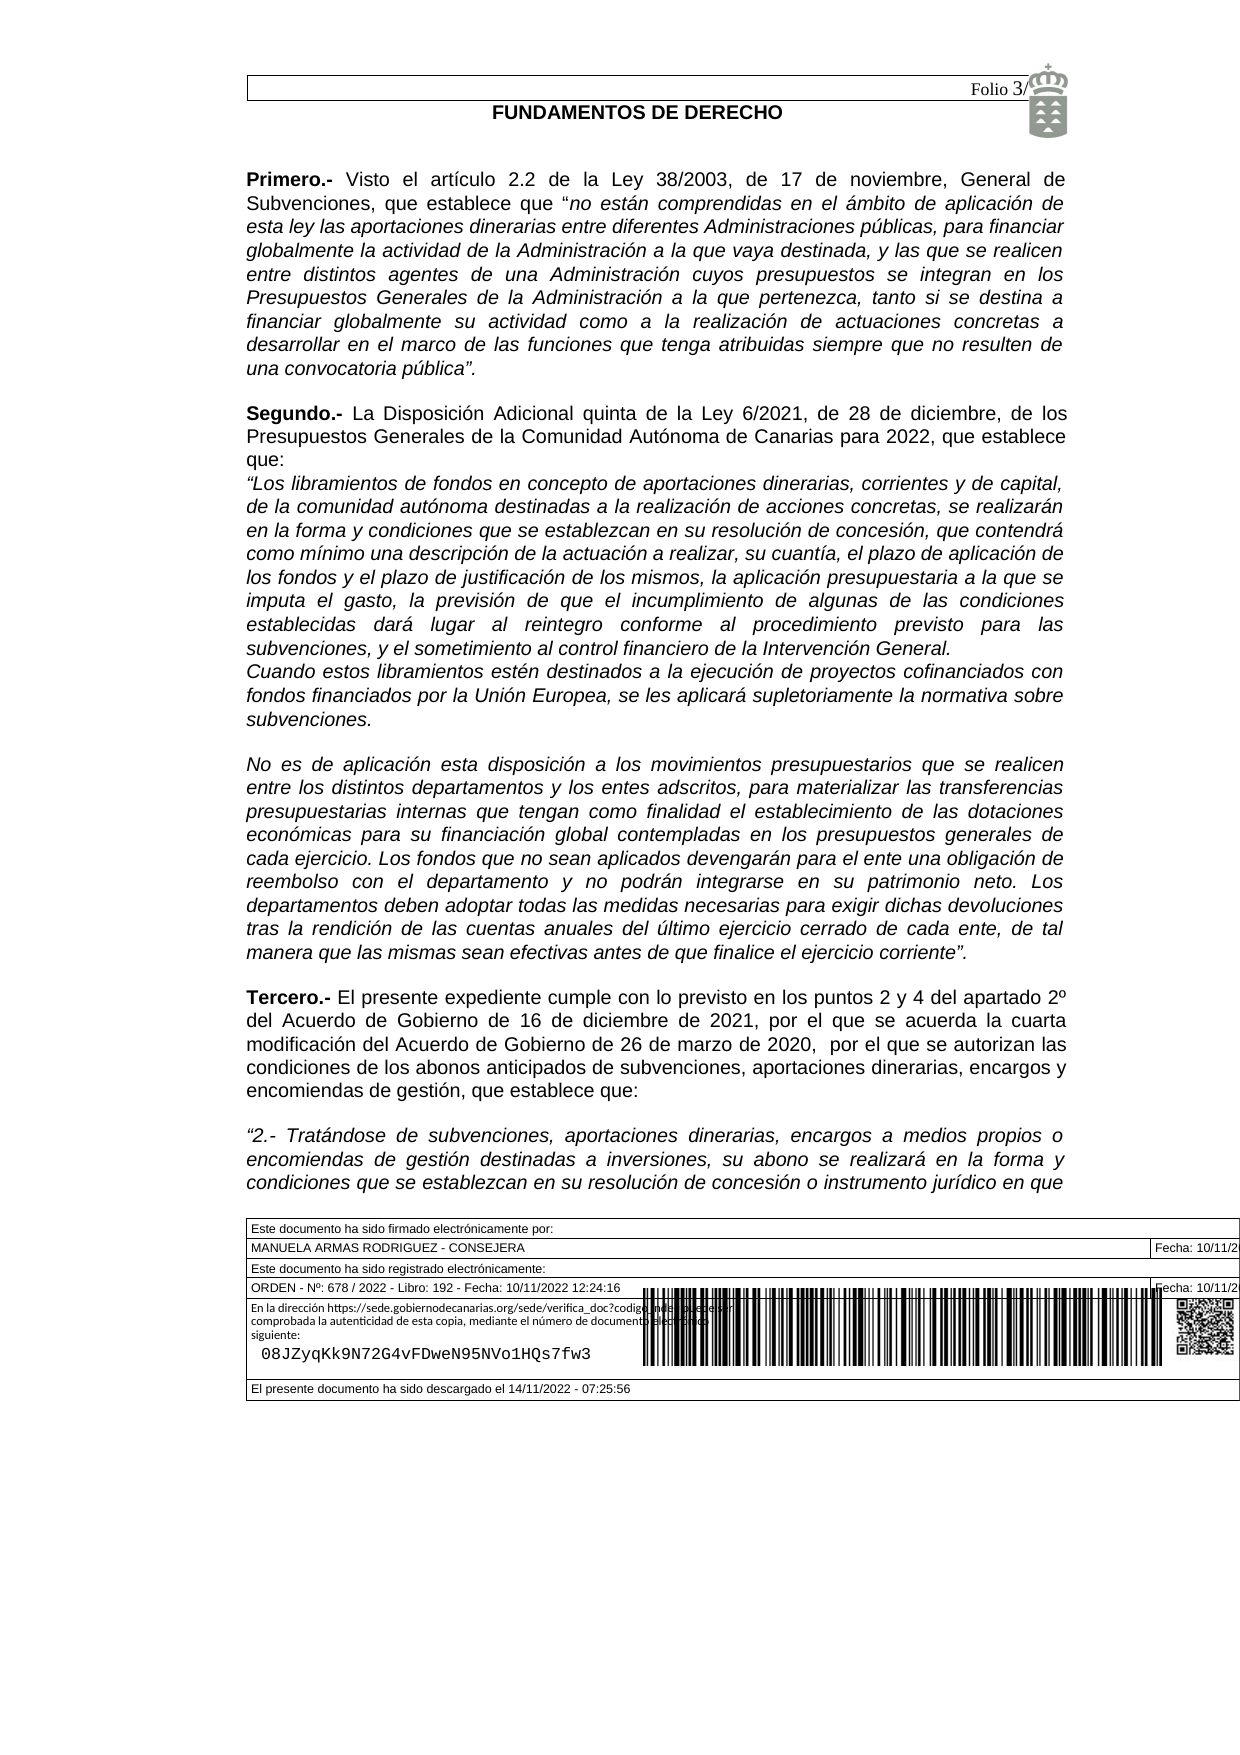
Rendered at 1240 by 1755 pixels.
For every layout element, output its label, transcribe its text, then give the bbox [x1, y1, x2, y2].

text Cuando estos libramientos estén destinados a la ejecución de proyectos cofinanciados con fondos financiados por la Unión Europea, se les aplicará supletoriamente la normativa sobre subvenciones. [246, 660, 1067, 730]
text Tercero.- El presente expediente cumple con lo previsto en los puntos 2 y 4 del apartado 2º del Acuerdo de Gobierno de 16 de diciembre de 2021, por el que se acuerda la cuarta modificación del Acuerdo de Gobierno de 26 de marzo de 2020, por el que se autorizan las condiciones de los abonos anticipados de subvenciones, aportaciones dinerarias, encargos y encomiendas de gestión, que establece que: [246, 986, 1068, 1102]
text “Los libramientos de fondos en concepto de aportaciones dinerarias, corrientes y de capital, de la comunidad autónoma destinadas a la realización de acciones concretas, se realizarán en la forma y condiciones que se establezcan en su resolución de concesión, que contendrá como mínimo una descripción de la actuación a realizar, su cuantía, el plazo de aplicación de los fondos y el plazo de justificación de los mismos, la aplicación presupuestaria a la que se imputa el gasto, la previsión de que el incumplimiento de algunas de las condiciones establecidas dará lugar al reintegro conforme al procedimiento previsto para las subvenciones, y el sometimiento al control financiero de la Intervención General. [246, 472, 1067, 659]
text “2.- Tratándose de subvenciones, aportaciones dinerarias, encargos a medios propios o encomiendas de gestión destinadas a inversiones, su abono se realizará en la forma y condiciones que se establezcan en su resolución de concesión o instrumento jurídico en que [246, 1124, 1067, 1194]
text No es de aplicación esta disposición a los movimientos presupuestarios que se realicen entre los distintos departamentos y los entes adscritos, para materializar las transferencias presupuestarias internas que tengan como finalidad el establecimiento de las dotaciones económicas para su financiación global contempladas en los presupuestos generales de cada ejercicio. Los fondos que no sean aplicados devengarán para el ente una obligación de reembolso con el departamento y no podrán integrarse en su patrimonio neto. Los departamentos deben adoptar todas las medidas necesarias para exigir dichas devoluciones tras la rendición de las cuentas anuales del último ejercicio cerrado de cada ente, de tal manera que las mismas sean efectivas antes de que finalice el ejercicio corriente”. [246, 752, 1067, 963]
subtitle FUNDAMENTOS DE DERECHO [247, 101, 1028, 124]
text Segundo.- La Disposición Adicional quinta de la Ley 6/2021, de 28 de diciembre, de los Presupuestos Generales de la Comunidad Autónoma de Canarias para 2022, que establece que: [246, 402, 1068, 471]
text Primero.- Visto el artículo 2.2 de la Ley 38/2003, de 17 de noviembre, General de Subvenciones, que establece que “no están comprendidas en el ámbito de aplicación de esta ley las aportaciones dinerarias entre diferentes Administraciones públicas, para financiar globalmente la actividad de la Administración a la que vaya destinada, y las que se realicen entre distintos agentes de una Administración cuyos presupuestos se integran en los Presupuestos Generales de la Administración a la que pertenezca, tanto si se destina a financiar globalmente su actividad como a la realización de actuaciones concretas a desarrollar en el marco de las funciones que tenga atribuidas siempre que no resulten de una convocatoria pública”. [246, 168, 1067, 379]
